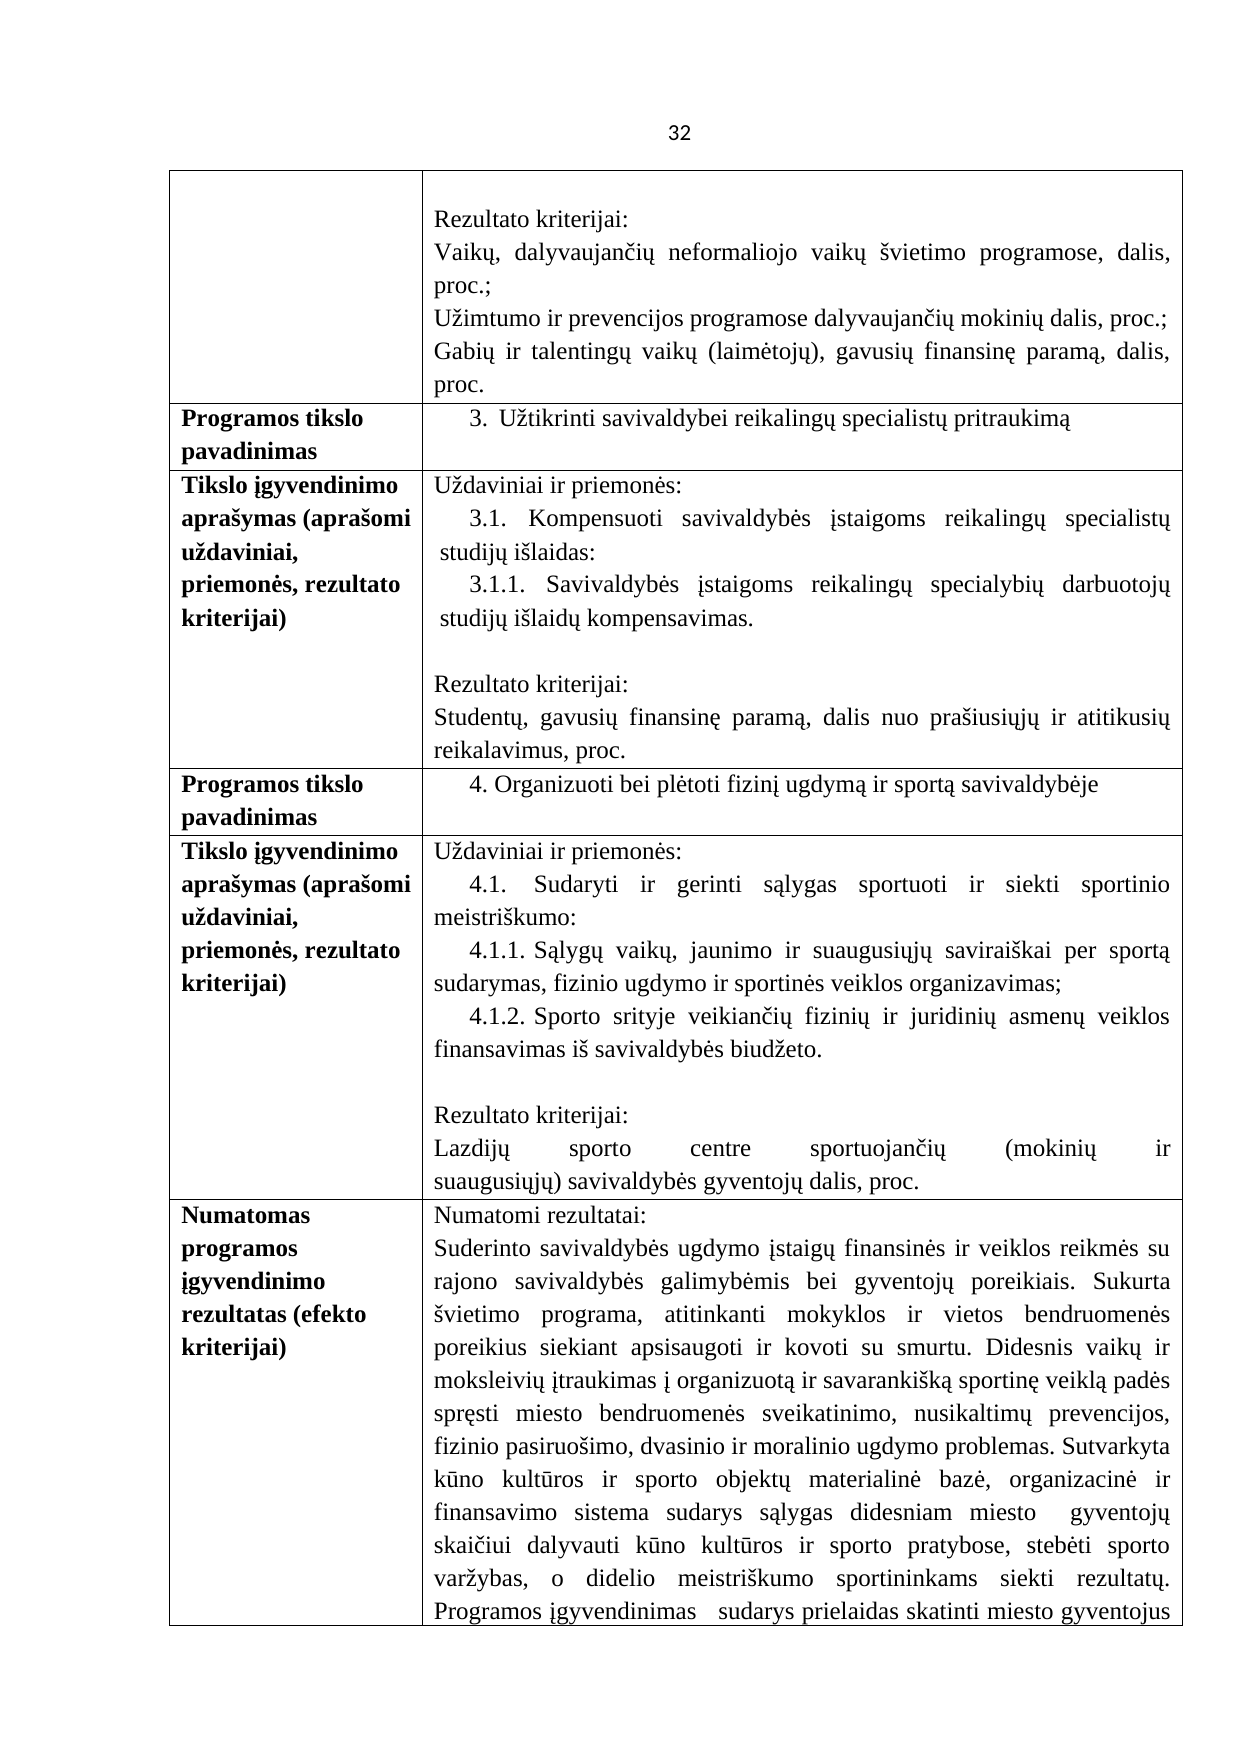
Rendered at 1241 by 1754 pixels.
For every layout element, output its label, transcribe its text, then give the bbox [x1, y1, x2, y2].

table_cell 3. Užtikrinti savivaldybei reikalingų specialistų pritraukimą [423, 404, 1182, 469]
table_cell Tikslo įgyvendinimo aprašymas (aprašomi uždaviniai, priemonės, rezultato kriterijai) [170, 836, 422, 1199]
table_cell Numatomas programos įgyvendinimo rezultatas (efekto kriterijai) [170, 1200, 422, 1625]
table_cell 4. Organizuoti bei plėtoti fizinį ugdymą ir sportą savivaldybėje [423, 769, 1182, 835]
table_cell Programos tikslo pavadinimas [170, 769, 422, 835]
table_cell Numatomi rezultatai: Suderinto savivaldybės ugdymo įstaigų finansinės ir veiklos reikmės su rajono savivaldybės galimybėmis bei gyventojų poreikiais. Sukurta švietimo programa, atitinkanti mokyklos ir vietos bendruomenės poreikius siekiant apsisaugoti ir kovoti su smurtu. Didesnis vaikų ir moksleivių įtraukimas į organizuotą ir savarankišką sportinę veiklą padės spręsti miesto bendruomenės sveikatinimo, nusikaltimų prevencijos, fizinio pasiruošimo, dvasinio ir moralinio ugdymo problemas. Sutvarkyta kūno kultūros ir sporto objektų materialinė bazė, organizacinė ir finansavimo sistema sudarys sąlygas didesniam miesto gyventojų skaičiui dalyvauti kūno kultūros ir sporto pratybose, stebėti sporto varžybas, o didelio meistriškumo sportininkams siekti rezultatų. Programos įgyvendinimas sudarys prielaidas skatinti miesto gyventojus [423, 1200, 1182, 1625]
table_cell Rezultato kriterijai: Vaikų, dalyvaujančių neformaliojo vaikų švietimo programose, dalis, proc.; Užimtumo ir prevencijos programose dalyvaujančių mokinių dalis, proc.; Gabių ir talentingų vaikų (laimėtojų), gavusių finansinę paramą, dalis, proc. [423, 171, 1182, 402]
table_cell Tikslo įgyvendinimo aprašymas (aprašomi uždaviniai, priemonės, rezultato kriterijai) [170, 471, 422, 768]
table_cell Uždaviniai ir priemonės: 4.1. Sudaryti ir gerinti sąlygas sportuoti ir siekti sportinio meistriškumo: 4.1.1. Sąlygų vaikų, jaunimo ir suaugusiųjų saviraiškai per sportą sudarymas, fizinio ugdymo ir sportinės veiklos organizavimas; 4.1.2. Sporto srityje veikiančių fizinių ir juridinių asmenų veiklos finansavimas iš savivaldybės biudžeto. Rezultato kriterijai: Lazdijų sporto centre sportuojančių (mokinių ir suaugusiųjų) savivaldybės gyventojų dalis, proc. [423, 836, 1182, 1199]
table_cell [170, 171, 422, 402]
table_cell Programos tikslo pavadinimas [170, 404, 422, 469]
table_cell Uždaviniai ir priemonės: 3.1. Kompensuoti savivaldybės įstaigoms reikalingų specialistų studijų išlaidas: 3.1.1. Savivaldybės įstaigoms reikalingų specialybių darbuotojų studijų išlaidų kompensavimas. Rezultato kriterijai: Studentų, gavusių finansinę paramą, dalis nuo prašiusiųjų ir atitikusių reikalavimus, proc. [423, 471, 1182, 768]
